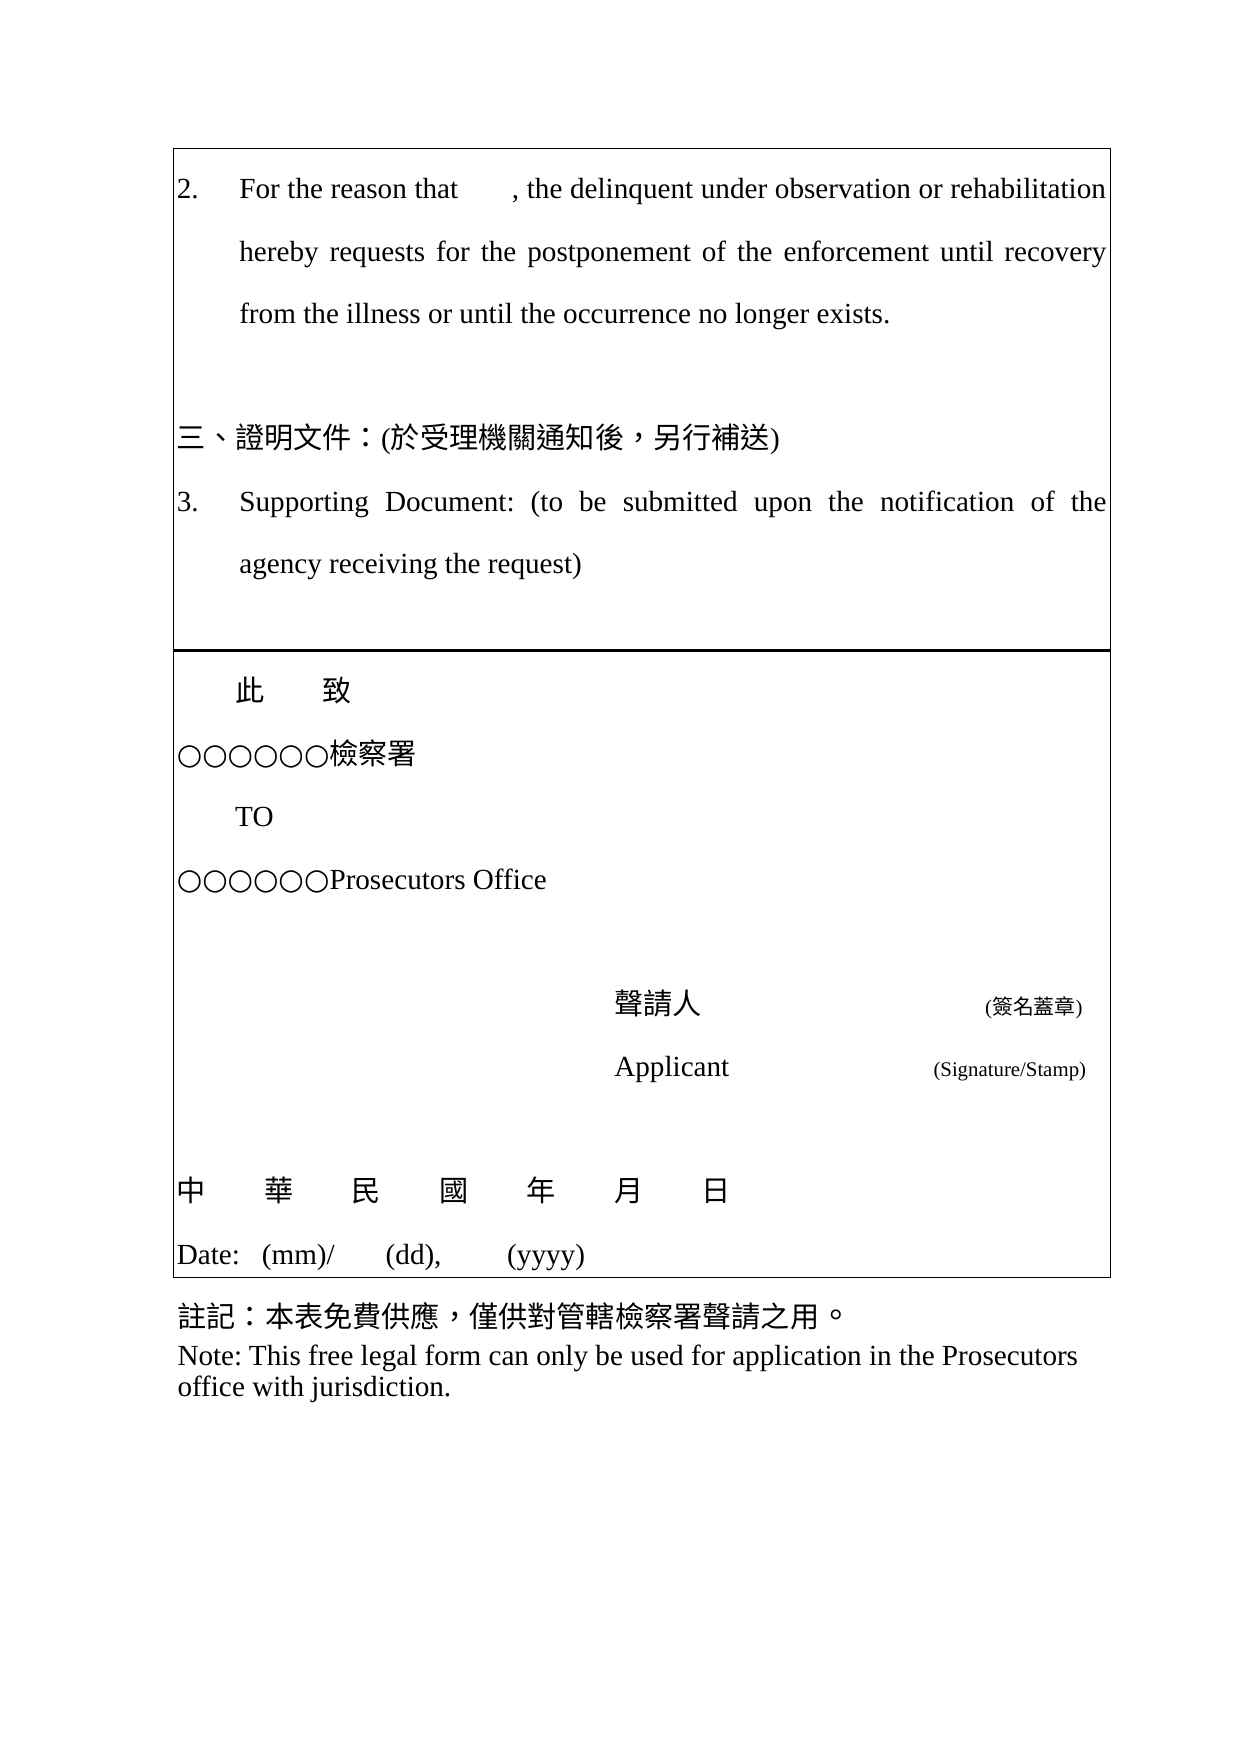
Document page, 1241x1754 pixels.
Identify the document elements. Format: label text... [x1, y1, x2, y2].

text 註記：本表免費供應，僅供對管轄檢察署聲請之用。 [177, 1278, 1122, 1340]
table_cell 此 致 ○○○○○○檢察署 TO ○○○○○○Prosecutors Office 聲請人 (簽名蓋章) Applicant (Signature/Stamp) 中 華 民 國 年 月 日 Date: (mm)/ (dd), (yyyy) [174, 652, 1110, 1277]
text Note: This free legal form can only be used for application in the Prosecutors office with jurisdiction. [177, 1340, 1122, 1403]
table_cell 2. For the reason that , the delinquent under observation or rehabilitation hereby requests for the postponement of the enforcement until recovery from the illness or until the occurrence no longer exists. 三、證明文件：(於受理機關通知後，另行補送) 3. Supporting Document: (to be submitted upon the notification of the agency receiving the request) [174, 149, 1110, 649]
